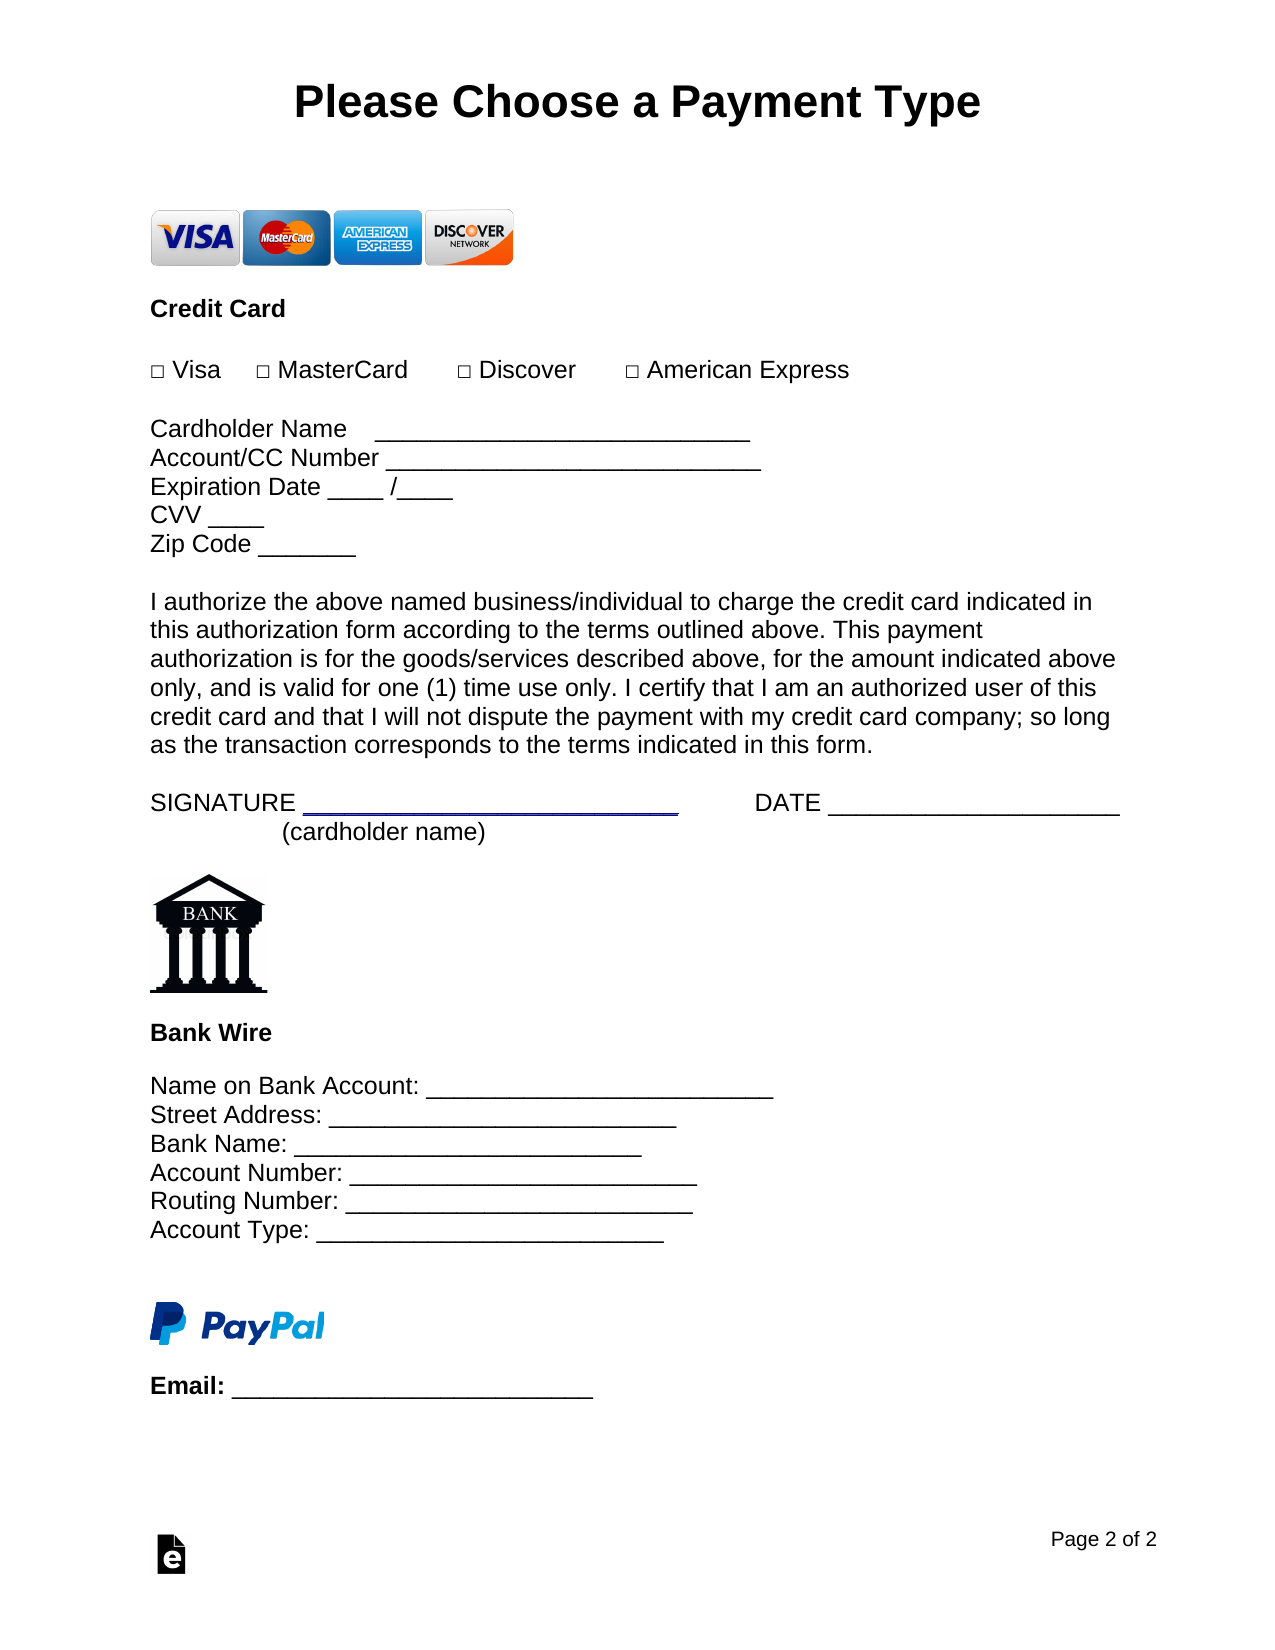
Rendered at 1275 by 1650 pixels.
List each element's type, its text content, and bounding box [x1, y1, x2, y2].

text Zip Code _______ [150, 529, 1125, 558]
text Account Type: _________________________ [150, 1215, 1125, 1244]
text I authorize the above named business/individual to charge the credit card indicated in this authorization form according to the terms outlined above. This payment authorization is for the goods/services described above, for the amount indicated above only, and is valid for one (1) time use only. I certify that I am an authorized user of this credit card and that I will not dispute the payment with my credit card company; so long as the transaction corresponds to the terms indicated in this form. [150, 587, 1125, 759]
text Routing Number: _________________________ [150, 1186, 1125, 1215]
text Bank Wire [150, 1018, 1125, 1046]
text SIGNATURE ___________________________ DATE _____________________ [150, 788, 1125, 817]
text (cardholder name) [150, 817, 1125, 845]
text Name on Bank Account: _________________________ [150, 1071, 1125, 1100]
text Email: __________________________ [150, 1371, 1125, 1399]
text CVV ____ [150, 500, 1125, 529]
text Cardholder Name ___________________________ [150, 414, 1125, 443]
text Street Address: _________________________ [150, 1100, 1125, 1129]
text Please Choose a Payment Type [150, 75, 1125, 128]
text ☐ Visa ☐ MasterCard ☐ Discover ☐ American Express [150, 351, 1125, 385]
text Account/CC Number ___________________________ [150, 443, 1125, 472]
text Bank Name: _________________________ [150, 1129, 1125, 1158]
text Account Number: _________________________ [150, 1158, 1125, 1186]
text Credit Card [150, 294, 1125, 323]
text Expiration Date ____ /____ [150, 472, 1125, 500]
